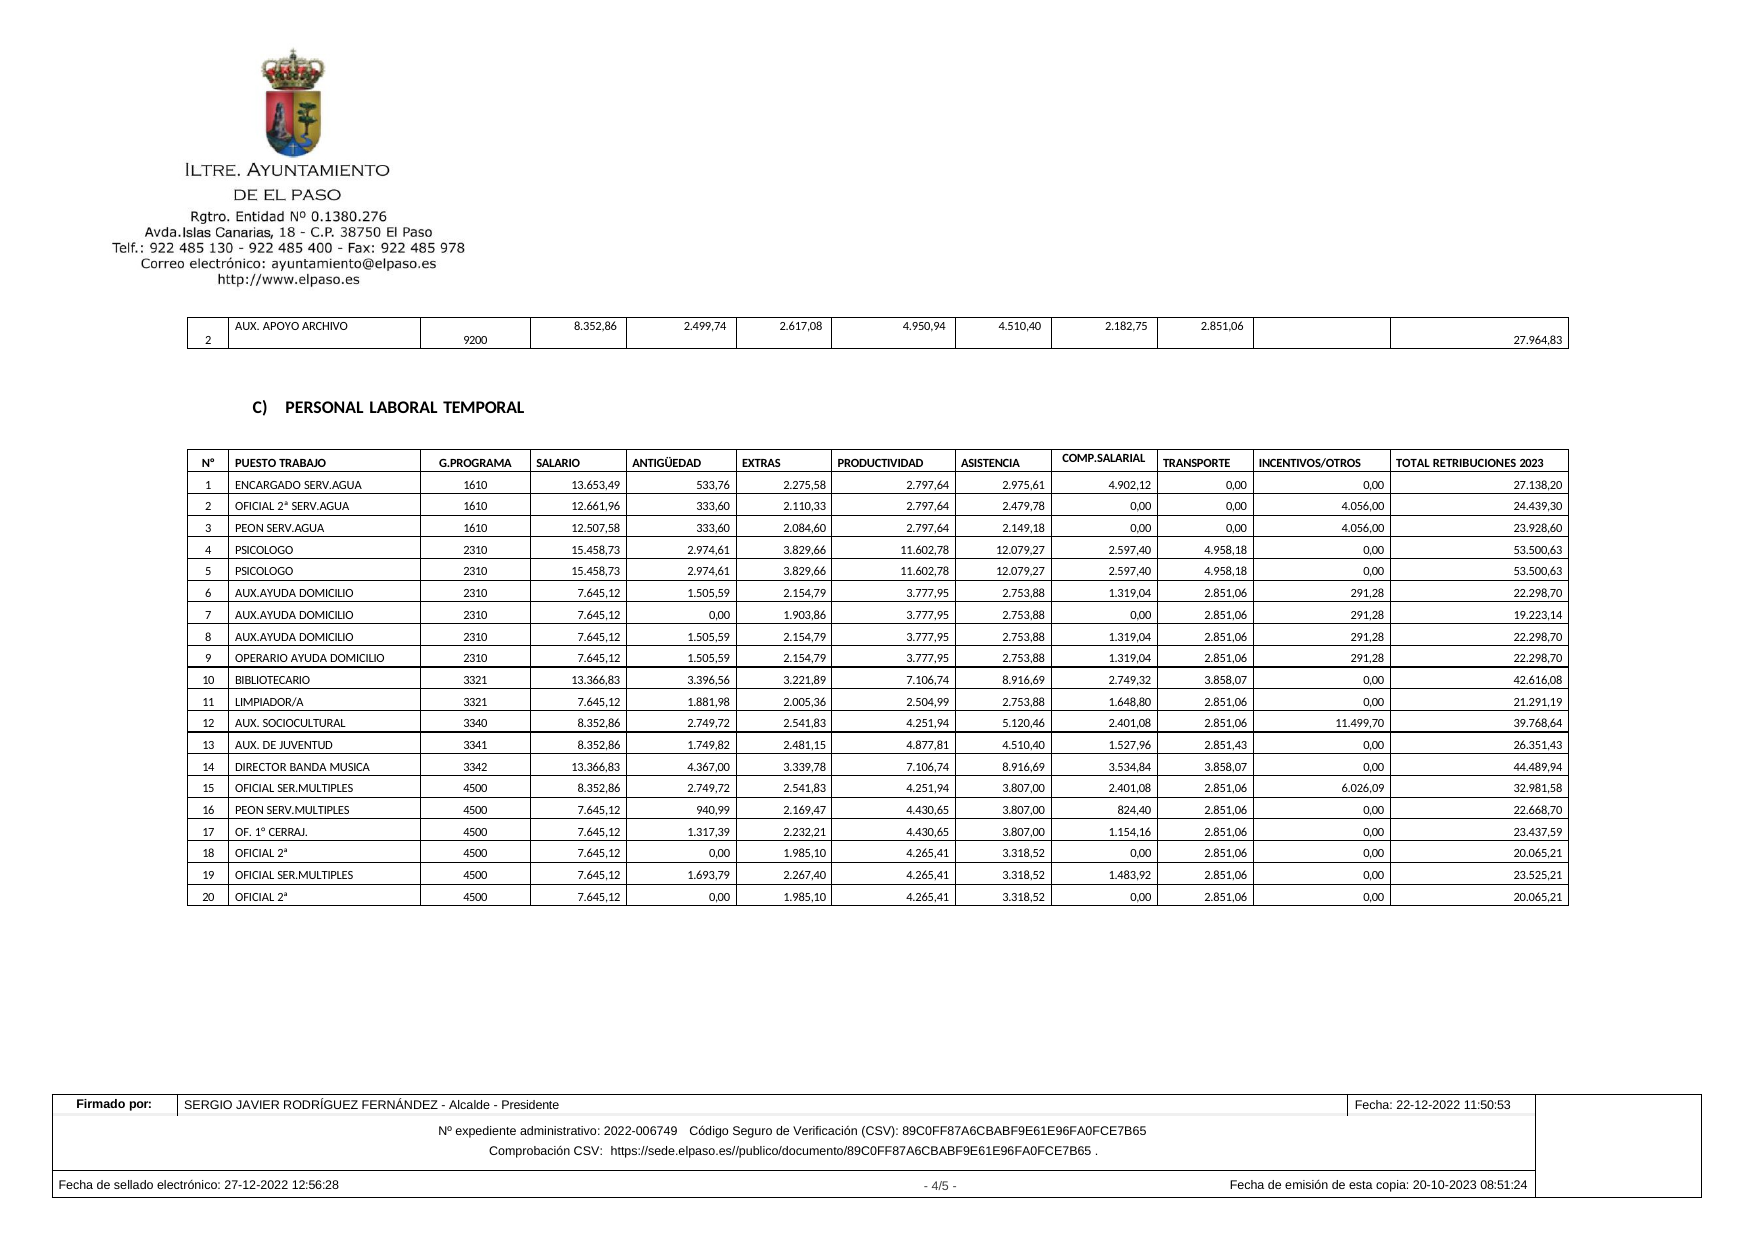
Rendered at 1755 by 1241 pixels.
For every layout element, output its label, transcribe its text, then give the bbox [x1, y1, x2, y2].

table_cell 2.481,15 [737, 733, 831, 753]
table_header TOTAL RETRIBUCIONES 2023 [1391, 450, 1568, 471]
table_cell 533,76 [627, 472, 736, 493]
table_header 8.352,86 [531, 318, 626, 348]
table_cell 0,00 [627, 885, 736, 905]
table_cell 7.645,12 [531, 819, 626, 840]
table_cell 1.505,59 [627, 646, 736, 666]
table_cell 3.807,00 [956, 776, 1051, 797]
table_cell 2.401,08 [1052, 776, 1157, 797]
table_cell 4.958,18 [1158, 559, 1253, 579]
table_cell 2.851,06 [1158, 776, 1253, 797]
table_cell OFICIAL SER.MULTIPLES [229, 863, 420, 883]
table_cell 2.005,36 [737, 689, 831, 710]
table_cell 1.985,10 [737, 841, 831, 862]
table_cell 4.265,41 [832, 841, 955, 862]
table_header ASISTENCIA [956, 450, 1051, 471]
table_cell 1.693,79 [627, 863, 736, 883]
table_cell 2.851,43 [1158, 733, 1253, 753]
table_header G.PROGRAMA [421, 450, 530, 471]
table_cell 2.975,61 [956, 472, 1051, 493]
table_cell 12.079,27 [956, 559, 1051, 579]
table_cell OFICIAL SER.MULTIPLES [229, 776, 420, 797]
table_cell 1.881,98 [627, 689, 736, 710]
table_cell 4.877,81 [832, 733, 955, 753]
table_cell 15.458,73 [531, 537, 626, 558]
table_cell 0,00 [1254, 537, 1390, 558]
table_cell PEON SERV.AGUA [229, 516, 420, 536]
table_cell 2.597,40 [1052, 537, 1157, 558]
table_cell 7.645,12 [531, 841, 626, 862]
table_cell 7.645,12 [531, 646, 626, 666]
table_cell 0,00 [627, 602, 736, 623]
table_cell 4.056,00 [1254, 516, 1390, 536]
table_header 2.851,06 [1158, 318, 1253, 348]
table_cell 2.851,06 [1158, 885, 1253, 905]
table_cell 8.916,69 [956, 754, 1051, 775]
table_cell 1.749,82 [627, 733, 736, 753]
table_cell 39.768,64 [1391, 711, 1568, 731]
table_cell 1.154,16 [1052, 819, 1157, 840]
table_cell OFICIAL 2ª [229, 885, 420, 905]
table_cell 0,00 [1158, 472, 1253, 493]
table_cell 291,28 [1254, 602, 1390, 623]
table_cell 2310 [421, 602, 530, 623]
table_cell 20.065,21 [1391, 885, 1568, 905]
table_header COMP.SALARIAL [1052, 450, 1157, 471]
table_cell 7.645,12 [531, 602, 626, 623]
table_cell 3.858,07 [1158, 754, 1253, 775]
table_cell 0,00 [1254, 798, 1390, 818]
table_cell 7.106,74 [832, 754, 955, 775]
table_cell 2.974,61 [627, 559, 736, 579]
table_header 9200 [421, 318, 530, 348]
table_cell 13.366,83 [531, 754, 626, 775]
table_cell 2.797,64 [832, 516, 955, 536]
table_cell 2.154,79 [737, 581, 831, 601]
table_cell 3.318,52 [956, 885, 1051, 905]
table_cell 23.525,21 [1391, 863, 1568, 883]
table_cell 0,00 [1254, 668, 1390, 688]
table_cell 2.974,61 [627, 537, 736, 558]
table_cell 42.616,08 [1391, 668, 1568, 688]
table_cell AUX. SOCIOCULTURAL [229, 711, 420, 731]
table_cell 32.981,58 [1391, 776, 1568, 797]
table_header 2 [188, 318, 228, 348]
table_cell 27.138,20 [1391, 472, 1568, 493]
table_cell 1.903,86 [737, 602, 831, 623]
table_cell 4500 [421, 798, 530, 818]
table_cell 2.169,47 [737, 798, 831, 818]
table_cell 1.527,96 [1052, 733, 1157, 753]
table_cell 8.352,86 [531, 776, 626, 797]
table_cell 2 [188, 494, 228, 514]
table_cell AUX. DE JUVENTUD [229, 733, 420, 753]
table_cell ENCARGADO SERV.AGUA [229, 472, 420, 493]
table_cell 2.749,72 [627, 776, 736, 797]
table_cell OFICIAL 2ª SERV.AGUA [229, 494, 420, 514]
table_cell 0,00 [1254, 863, 1390, 883]
table_cell 3341 [421, 733, 530, 753]
table_cell 3.829,66 [737, 537, 831, 558]
table_cell 2.154,79 [737, 624, 831, 645]
table_cell 291,28 [1254, 624, 1390, 645]
table_cell 2.851,06 [1158, 841, 1253, 862]
table_cell 0,00 [1254, 819, 1390, 840]
table_cell 53.500,63 [1391, 559, 1568, 579]
table_cell 2.851,06 [1158, 624, 1253, 645]
table_cell 3.777,95 [832, 602, 955, 623]
table_cell LIMPIADOR/A [229, 689, 420, 710]
table_cell 3340 [421, 711, 530, 731]
table_cell 0,00 [1254, 841, 1390, 862]
table_cell 8.352,86 [531, 711, 626, 731]
table_cell 3321 [421, 689, 530, 710]
table_header EXTRAS [737, 450, 831, 471]
table_cell 11.499,70 [1254, 711, 1390, 731]
table_cell 4500 [421, 776, 530, 797]
table_cell 7.645,12 [531, 798, 626, 818]
table_cell DIRECTOR BANDA MUSICA [229, 754, 420, 775]
table_cell 824,40 [1052, 798, 1157, 818]
table_cell 1610 [421, 516, 530, 536]
table_cell 2.749,32 [1052, 668, 1157, 688]
table_cell 4.251,94 [832, 776, 955, 797]
table_cell 3.777,95 [832, 646, 955, 666]
table_cell 7.645,12 [531, 885, 626, 905]
table_cell 5.120,46 [956, 711, 1051, 731]
table_cell 2.851,06 [1158, 602, 1253, 623]
table_cell PSICOLOGO [229, 537, 420, 558]
table_cell 4.251,94 [832, 711, 955, 731]
table_cell 12.661,96 [531, 494, 626, 514]
table_cell 3.777,95 [832, 581, 955, 601]
table_cell 7.645,12 [531, 689, 626, 710]
table_cell 1.483,92 [1052, 863, 1157, 883]
table_cell 1610 [421, 494, 530, 514]
table_cell 0,00 [1254, 754, 1390, 775]
table_cell 17 [188, 819, 228, 840]
table_cell 7.645,12 [531, 581, 626, 601]
table_cell 291,28 [1254, 581, 1390, 601]
table_cell 2.753,88 [956, 646, 1051, 666]
table_cell 4 [188, 537, 228, 558]
table_cell PEON SERV.MULTIPLES [229, 798, 420, 818]
table_cell 19.223,14 [1391, 602, 1568, 623]
table_cell OPERARIO AYUDA DOMICILIO [229, 646, 420, 666]
table_cell 3.858,07 [1158, 668, 1253, 688]
table_cell 19 [188, 863, 228, 883]
table_cell PSICOLOGO [229, 559, 420, 579]
table_cell 2.753,88 [956, 624, 1051, 645]
table_cell 3.318,52 [956, 841, 1051, 862]
table_header 2.499,74 [627, 318, 736, 348]
table_cell 10 [188, 668, 228, 688]
table_cell 15.458,73 [531, 559, 626, 579]
table_cell 6 [188, 581, 228, 601]
table_cell 20 [188, 885, 228, 905]
table_cell 4.367,00 [627, 754, 736, 775]
table_cell 1.317,39 [627, 819, 736, 840]
table_cell 2.851,06 [1158, 689, 1253, 710]
table_cell 12.507,58 [531, 516, 626, 536]
table_cell 8 [188, 624, 228, 645]
table_cell 0,00 [1254, 733, 1390, 753]
table_cell 1.505,59 [627, 624, 736, 645]
table_cell 3.777,95 [832, 624, 955, 645]
table_cell 2.084,60 [737, 516, 831, 536]
table_cell AUX.AYUDA DOMICILIO [229, 602, 420, 623]
table_cell 12.079,27 [956, 537, 1051, 558]
table_cell 2.797,64 [832, 494, 955, 514]
table_header 2.182,75 [1052, 318, 1157, 348]
table_cell 0,00 [1052, 516, 1157, 536]
table_cell 2.749,72 [627, 711, 736, 731]
table_cell 26.351,43 [1391, 733, 1568, 753]
table_cell 4.265,41 [832, 885, 955, 905]
table_cell 1.985,10 [737, 885, 831, 905]
table_cell 333,60 [627, 516, 736, 536]
table_cell 1.319,04 [1052, 624, 1157, 645]
table_cell 4.430,65 [832, 798, 955, 818]
table_cell 3.396,56 [627, 668, 736, 688]
table_cell 53.500,63 [1391, 537, 1568, 558]
table_cell 0,00 [1254, 885, 1390, 905]
table_cell 14 [188, 754, 228, 775]
table_header 2.617,08 [737, 318, 831, 348]
table_cell 11 [188, 689, 228, 710]
table_cell 2310 [421, 646, 530, 666]
table_cell 1 [188, 472, 228, 493]
table_cell 23.928,60 [1391, 516, 1568, 536]
table_cell 0,00 [1158, 516, 1253, 536]
table_cell 2.851,06 [1158, 646, 1253, 666]
table_cell 22.298,70 [1391, 624, 1568, 645]
table_cell 15 [188, 776, 228, 797]
table_cell 2.275,58 [737, 472, 831, 493]
table_cell 3342 [421, 754, 530, 775]
table_cell 1.319,04 [1052, 646, 1157, 666]
table_cell 2310 [421, 537, 530, 558]
table_cell 3.318,52 [956, 863, 1051, 883]
table_header PUESTO TRABAJO [229, 450, 420, 471]
table_cell 22.668,70 [1391, 798, 1568, 818]
table_cell 2.597,40 [1052, 559, 1157, 579]
table_cell 0,00 [1052, 494, 1157, 514]
table_cell 2.851,06 [1158, 798, 1253, 818]
table_cell 3321 [421, 668, 530, 688]
table_cell 2.149,18 [956, 516, 1051, 536]
table_cell 1.648,80 [1052, 689, 1157, 710]
table_cell 13 [188, 733, 228, 753]
table_cell 8.352,86 [531, 733, 626, 753]
table_cell 3.807,00 [956, 798, 1051, 818]
table_cell 3.829,66 [737, 559, 831, 579]
table_cell 2.851,06 [1158, 711, 1253, 731]
table_header INCENTIVOS/OTROS [1254, 450, 1390, 471]
table_cell 23.437,59 [1391, 819, 1568, 840]
list PERSONAL LABORAL TEMPORAL [252, 396, 1714, 418]
table_cell 2.851,06 [1158, 819, 1253, 840]
table_cell 4.902,12 [1052, 472, 1157, 493]
table_cell 2.479,78 [956, 494, 1051, 514]
table_cell 11.602,78 [832, 559, 955, 579]
table_cell 4.958,18 [1158, 537, 1253, 558]
table_cell 22.298,70 [1391, 646, 1568, 666]
table_cell 16 [188, 798, 228, 818]
table_cell 291,28 [1254, 646, 1390, 666]
table_cell 0,00 [627, 841, 736, 862]
table_cell 3.221,89 [737, 668, 831, 688]
table_cell 13.366,83 [531, 668, 626, 688]
table_cell 7.645,12 [531, 624, 626, 645]
table_cell 4500 [421, 819, 530, 840]
table_header AUX. APOYO ARCHIVO [229, 318, 420, 348]
table_cell 8.916,69 [956, 668, 1051, 688]
table_cell 4.430,65 [832, 819, 955, 840]
table_cell 2.154,79 [737, 646, 831, 666]
table_cell 0,00 [1158, 494, 1253, 514]
table_header Nº [188, 450, 228, 471]
table_cell 5 [188, 559, 228, 579]
table_cell 4500 [421, 863, 530, 883]
table_cell 6.026,09 [1254, 776, 1390, 797]
table_cell 0,00 [1052, 841, 1157, 862]
table_header 27.964,83 [1391, 318, 1568, 348]
table_cell 24.439,30 [1391, 494, 1568, 514]
table_cell 2310 [421, 559, 530, 579]
table_cell 2.753,88 [956, 581, 1051, 601]
table_cell OF. 1° CERRAJ. [229, 819, 420, 840]
table_cell 4.510,40 [956, 733, 1051, 753]
table_cell 4500 [421, 841, 530, 862]
table_cell 7.645,12 [531, 863, 626, 883]
table_cell 2.267,40 [737, 863, 831, 883]
table_cell 3.807,00 [956, 819, 1051, 840]
table_cell 0,00 [1254, 689, 1390, 710]
table_cell 21.291,19 [1391, 689, 1568, 710]
table_cell OFICIAL 2ª [229, 841, 420, 862]
table_cell 13.653,49 [531, 472, 626, 493]
table_cell 0,00 [1052, 885, 1157, 905]
table_cell 2.753,88 [956, 689, 1051, 710]
table_cell 3.339,78 [737, 754, 831, 775]
table_cell 0,00 [1254, 559, 1390, 579]
table_cell 2.110,33 [737, 494, 831, 514]
table_header SALARIO [531, 450, 626, 471]
table_header 4.950,94 [832, 318, 955, 348]
table_cell 9 [188, 646, 228, 666]
table_cell 940,99 [627, 798, 736, 818]
table_cell 1.505,59 [627, 581, 736, 601]
table_cell 7.106,74 [832, 668, 955, 688]
table_cell 2.541,83 [737, 776, 831, 797]
table_header ANTIGÜEDAD [627, 450, 736, 471]
table_cell 0,00 [1254, 472, 1390, 493]
table_cell AUX.AYUDA DOMICILIO [229, 581, 420, 601]
table_cell 7 [188, 602, 228, 623]
table_cell 4.265,41 [832, 863, 955, 883]
table_cell 2.851,06 [1158, 581, 1253, 601]
table_cell 1.319,04 [1052, 581, 1157, 601]
table_cell 2.541,83 [737, 711, 831, 731]
table_cell 3 [188, 516, 228, 536]
table_cell 4500 [421, 885, 530, 905]
table_cell 2.797,64 [832, 472, 955, 493]
table_header 4.510,40 [956, 318, 1051, 348]
table_cell 2.851,06 [1158, 863, 1253, 883]
table_cell AUX.AYUDA DOMICILIO [229, 624, 420, 645]
table_cell 2.232,21 [737, 819, 831, 840]
table_cell 1610 [421, 472, 530, 493]
table_cell 2310 [421, 624, 530, 645]
table_cell 44.489,94 [1391, 754, 1568, 775]
table_cell 2310 [421, 581, 530, 601]
table_cell BIBLIOTECARIO [229, 668, 420, 688]
table_cell 4.056,00 [1254, 494, 1390, 514]
table_cell 3.534,84 [1052, 754, 1157, 775]
table_header TRANSPORTE [1158, 450, 1253, 471]
table_cell 2.401,08 [1052, 711, 1157, 731]
table_cell 22.298,70 [1391, 581, 1568, 601]
table_cell 333,60 [627, 494, 736, 514]
table_cell 0,00 [1052, 602, 1157, 623]
table_cell 12 [188, 711, 228, 731]
table_cell 11.602,78 [832, 537, 955, 558]
table_cell 18 [188, 841, 228, 862]
table_header [1254, 318, 1390, 348]
table_cell 20.065,21 [1391, 841, 1568, 862]
table_cell 2.504,99 [832, 689, 955, 710]
table_header PRODUCTIVIDAD [832, 450, 955, 471]
table_cell 2.753,88 [956, 602, 1051, 623]
